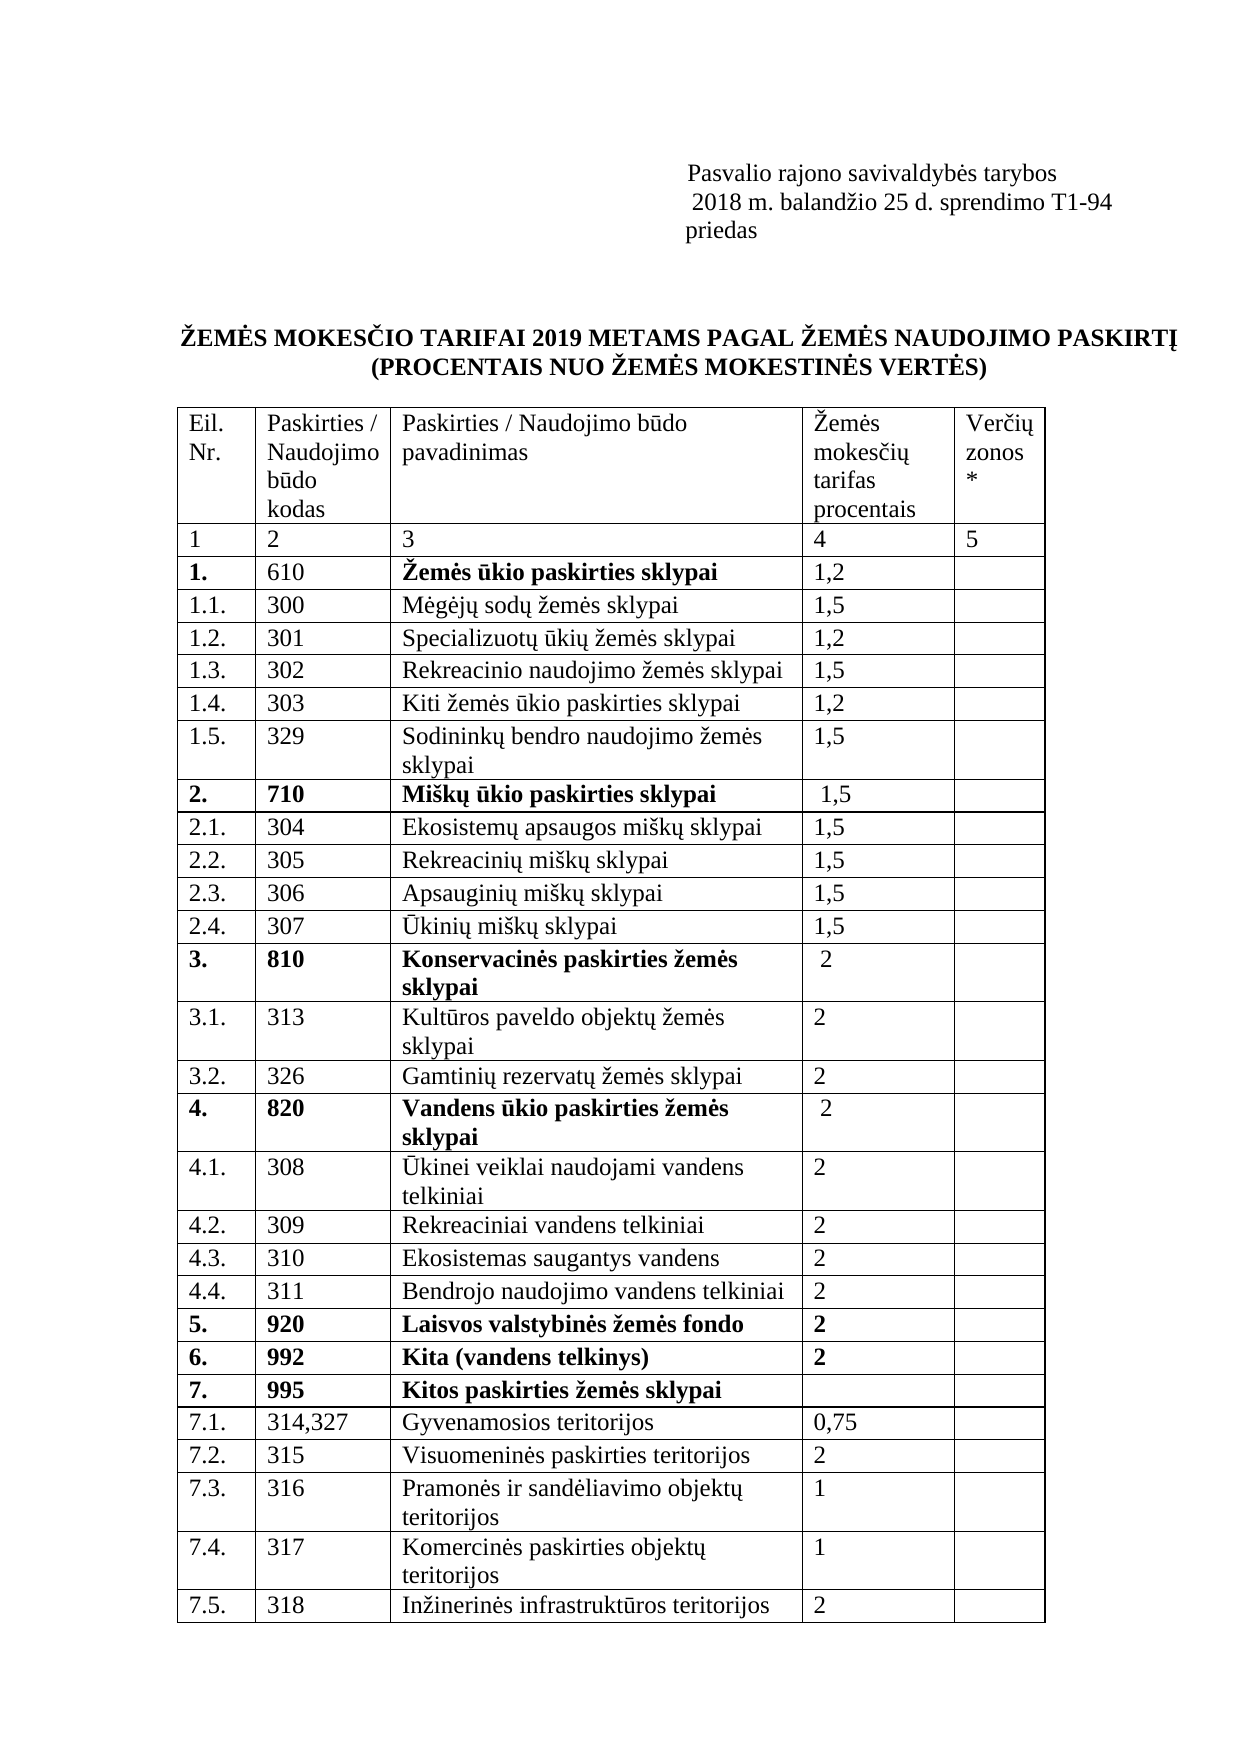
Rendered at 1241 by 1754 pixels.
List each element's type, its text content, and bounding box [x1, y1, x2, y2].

table_cell 1,5 [803, 655, 954, 687]
table_cell 300 [256, 590, 390, 622]
table_cell 2 [803, 1276, 954, 1308]
table_cell 1,5 [803, 721, 954, 778]
table_cell 710 [256, 780, 390, 811]
table_cell 318 [256, 1590, 390, 1622]
table_cell 4.1. [178, 1152, 255, 1209]
table_cell Bendrojo naudojimo vandens telkiniai [391, 1276, 802, 1308]
table_cell 4. [178, 1094, 255, 1151]
table_cell 2 [803, 944, 954, 1001]
table_cell 1,5 [803, 590, 954, 622]
table_cell 1 [803, 1532, 954, 1589]
table_cell 306 [256, 878, 390, 910]
table_cell Kultūros paveldo objektų žemės sklypai [391, 1002, 802, 1060]
table_cell 3.1. [178, 1002, 255, 1060]
table_cell Kitos paskirties žemės sklypai [391, 1375, 802, 1406]
table_cell 317 [256, 1532, 390, 1589]
table_cell 2 [803, 1061, 954, 1092]
table_cell 309 [256, 1211, 390, 1242]
table_cell 2 [803, 1152, 954, 1209]
table_cell [955, 1061, 1044, 1092]
table_cell Miškų ūkio paskirties sklypai [391, 780, 802, 811]
table_cell [955, 911, 1044, 943]
table_cell 2.1. [178, 813, 255, 844]
table_cell 1.1. [178, 590, 255, 622]
table_cell 810 [256, 944, 390, 1001]
table_cell 0,75 [803, 1408, 954, 1439]
table_cell [955, 878, 1044, 910]
table_cell 995 [256, 1375, 390, 1406]
table_cell 610 [256, 557, 390, 589]
table_cell [955, 688, 1044, 720]
table_cell 2 [803, 1440, 954, 1472]
table_cell [955, 813, 1044, 844]
table_cell [955, 1440, 1044, 1472]
table_cell 992 [256, 1342, 390, 1374]
table_cell 1,5 [803, 813, 954, 844]
table_cell 315 [256, 1440, 390, 1472]
table_cell 2 [803, 1244, 954, 1275]
table_cell Konservacinės paskirties žemės sklypai [391, 944, 802, 1001]
table_cell 7.2. [178, 1440, 255, 1472]
table_cell 2.4. [178, 911, 255, 943]
table_cell Kita (vandens telkinys) [391, 1342, 802, 1374]
table_cell Žemės ūkio paskirties sklypai [391, 557, 802, 589]
table_cell 2.2. [178, 845, 255, 877]
table_cell 1,2 [803, 688, 954, 720]
table_cell 1.5. [178, 721, 255, 778]
table_header Paskirties / Naudojimo būdo kodas [256, 408, 390, 523]
table_cell [955, 1408, 1044, 1439]
table_header Žemės mokesčių tarifas procentais [803, 408, 954, 523]
table_cell 2 [803, 1211, 954, 1242]
table_cell 920 [256, 1309, 390, 1341]
table_cell Inžinerinės infrastruktūros teritorijos [391, 1590, 802, 1622]
table_cell [955, 780, 1044, 811]
table_cell 1,5 [803, 845, 954, 877]
table_cell Rekreaciniai vandens telkiniai [391, 1211, 802, 1242]
table_cell 307 [256, 911, 390, 943]
table_cell 2 [803, 1002, 954, 1060]
table_cell 1,5 [803, 780, 954, 811]
table_cell 310 [256, 1244, 390, 1275]
table_cell 313 [256, 1002, 390, 1060]
table_cell 1 [803, 1473, 954, 1531]
table_cell Rekreacinio naudojimo žemės sklypai [391, 655, 802, 687]
table_cell 305 [256, 845, 390, 877]
table_cell [955, 1152, 1044, 1209]
table_cell 304 [256, 813, 390, 844]
table_cell [803, 1375, 954, 1406]
table_cell 1.3. [178, 655, 255, 687]
table_cell 2.3. [178, 878, 255, 910]
table_cell Sodininkų bendro naudojimo žemės sklypai [391, 721, 802, 778]
text Pasvalio rajono savivaldybės tarybos [177, 158, 1181, 187]
table_cell 1. [178, 557, 255, 589]
table_header Verčių zonos * [955, 408, 1044, 523]
table_cell [955, 1375, 1044, 1406]
table_cell Gamtinių rezervatų žemės sklypai [391, 1061, 802, 1092]
table_cell 4.2. [178, 1211, 255, 1242]
text priedas [177, 215, 1181, 244]
table_cell Laisvos valstybinės žemės fondo [391, 1309, 802, 1341]
table_cell [955, 944, 1044, 1001]
table_cell 3 [391, 524, 802, 556]
table_cell Komercinės paskirties objektų teritorijos [391, 1532, 802, 1589]
table_cell 1,5 [803, 911, 954, 943]
table_cell 1.4. [178, 688, 255, 720]
text 2018 m. balandžio 25 d. sprendimo T1-94 [177, 187, 1181, 215]
table_cell Mėgėjų sodų žemės sklypai [391, 590, 802, 622]
table_cell Gyvenamosios teritorijos [391, 1408, 802, 1439]
table_cell [955, 1532, 1044, 1589]
table_cell 316 [256, 1473, 390, 1531]
table_cell [955, 1002, 1044, 1060]
table_cell 1,5 [803, 878, 954, 910]
table_cell [955, 1094, 1044, 1151]
table_cell Ekosistemas saugantys vandens [391, 1244, 802, 1275]
table_cell [955, 845, 1044, 877]
table_cell [955, 721, 1044, 778]
table_cell [955, 1211, 1044, 1242]
table_cell Ūkinei veiklai naudojami vandens telkiniai [391, 1152, 802, 1209]
table_cell [955, 623, 1044, 654]
table_cell Pramonės ir sandėliavimo objektų teritorijos [391, 1473, 802, 1531]
table_cell 301 [256, 623, 390, 654]
table_cell 4.3. [178, 1244, 255, 1275]
table_cell 3. [178, 944, 255, 1001]
table_cell 314,327 [256, 1408, 390, 1439]
table_cell [955, 1473, 1044, 1531]
table_cell Ūkinių miškų sklypai [391, 911, 802, 943]
table_cell 7.5. [178, 1590, 255, 1622]
table_cell 1 [178, 524, 255, 556]
table_cell Apsauginių miškų sklypai [391, 878, 802, 910]
table_cell [955, 655, 1044, 687]
table_cell Kiti žemės ūkio paskirties sklypai [391, 688, 802, 720]
table_cell 302 [256, 655, 390, 687]
table_header Eil. Nr. [178, 408, 255, 523]
table_cell 2 [803, 1094, 954, 1151]
table_cell 1,2 [803, 623, 954, 654]
table_cell [955, 557, 1044, 589]
table_cell 303 [256, 688, 390, 720]
table_cell 2 [803, 1590, 954, 1622]
table_cell 7.4. [178, 1532, 255, 1589]
table_cell 2 [256, 524, 390, 556]
table_cell [955, 590, 1044, 622]
text Žemės mokesčio tarifai 2019 metams pagal žemės naudojimo paskirtį (procentais nuo žemės mokestinės vertės) [177, 323, 1181, 381]
table_cell [955, 1244, 1044, 1275]
table_cell [955, 1342, 1044, 1374]
table_cell Ekosistemų apsaugos miškų sklypai [391, 813, 802, 844]
table_cell 2 [803, 1342, 954, 1374]
table_cell Vandens ūkio paskirties žemės sklypai [391, 1094, 802, 1151]
table_cell 329 [256, 721, 390, 778]
table_cell 4.4. [178, 1276, 255, 1308]
table_cell [955, 1590, 1044, 1622]
table_cell 820 [256, 1094, 390, 1151]
table_header Paskirties / Naudojimo būdo pavadinimas [391, 408, 802, 523]
table_cell 1,2 [803, 557, 954, 589]
table_cell 3.2. [178, 1061, 255, 1092]
table_cell 326 [256, 1061, 390, 1092]
table_cell 6. [178, 1342, 255, 1374]
table_cell [955, 1276, 1044, 1308]
table_cell 4 [803, 524, 954, 556]
table_cell 5. [178, 1309, 255, 1341]
table_cell [955, 1309, 1044, 1341]
table_cell Specializuotų ūkių žemės sklypai [391, 623, 802, 654]
table_cell Rekreacinių miškų sklypai [391, 845, 802, 877]
table_cell 7.3. [178, 1473, 255, 1531]
table_cell 2. [178, 780, 255, 811]
table_cell 308 [256, 1152, 390, 1209]
table_cell 7. [178, 1375, 255, 1406]
table_cell 2 [803, 1309, 954, 1341]
table_cell Visuomeninės paskirties teritorijos [391, 1440, 802, 1472]
table_cell 7.1. [178, 1408, 255, 1439]
table_cell 5 [955, 524, 1044, 556]
table_cell 1.2. [178, 623, 255, 654]
table_cell 311 [256, 1276, 390, 1308]
